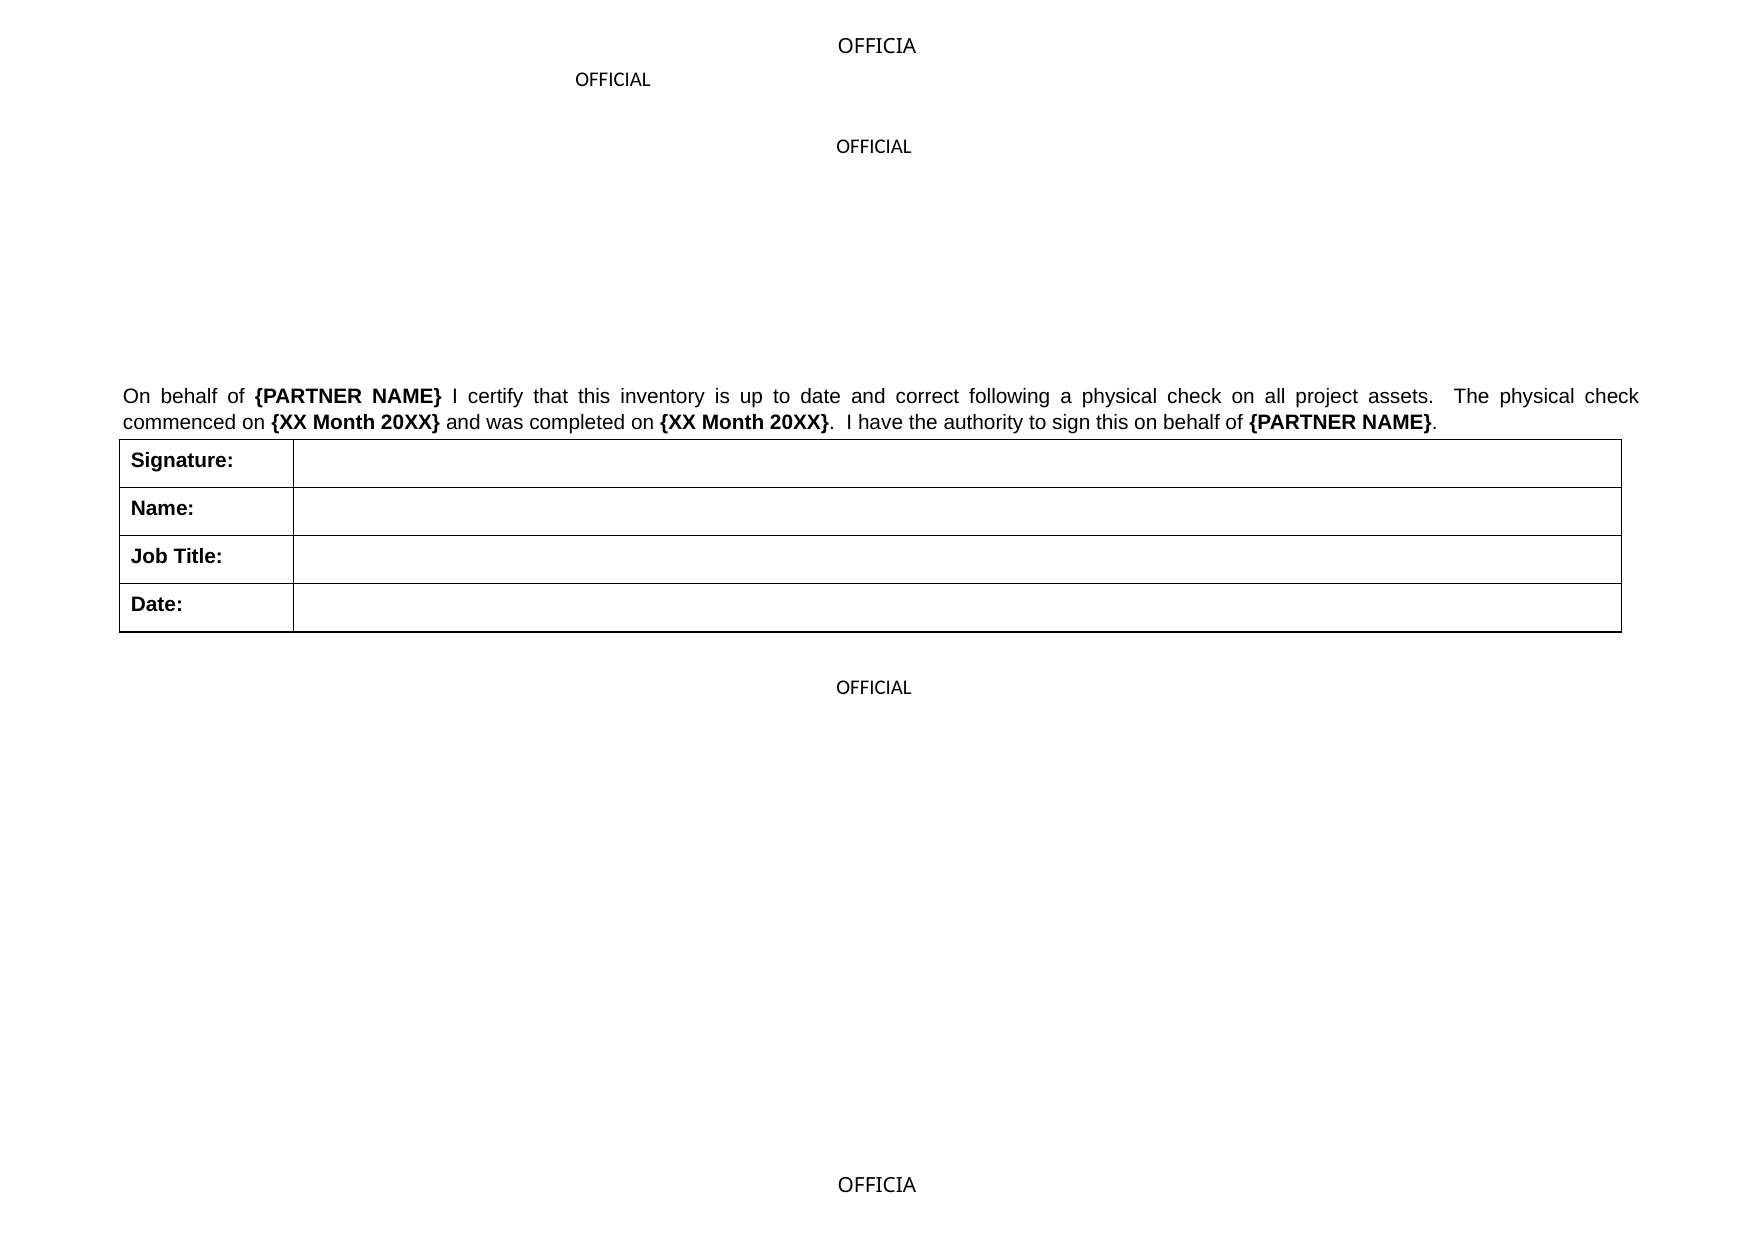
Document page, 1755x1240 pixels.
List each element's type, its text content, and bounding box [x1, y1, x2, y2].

table_header Signature: [120, 440, 293, 487]
table_cell [294, 584, 1621, 631]
text OFFICIAL [119, 133, 1633, 158]
table_cell [294, 488, 1621, 535]
table_cell Job Title: [120, 536, 293, 583]
table_cell Name: [120, 488, 293, 535]
table_header [294, 440, 1621, 487]
text OFFICIAL [119, 674, 1633, 699]
table_cell [294, 536, 1621, 583]
table_cell Date: [120, 584, 293, 631]
text On behalf of {PARTNER NAME} I certify that this inventory is up to date and correct following a physical check on all project assets. The physical check commenced on {XX Month 20XX} and was completed on {XX Month 20XX}. I have the authority to sign this on behalf of {PARTNER NAME}. [123, 384, 1642, 434]
